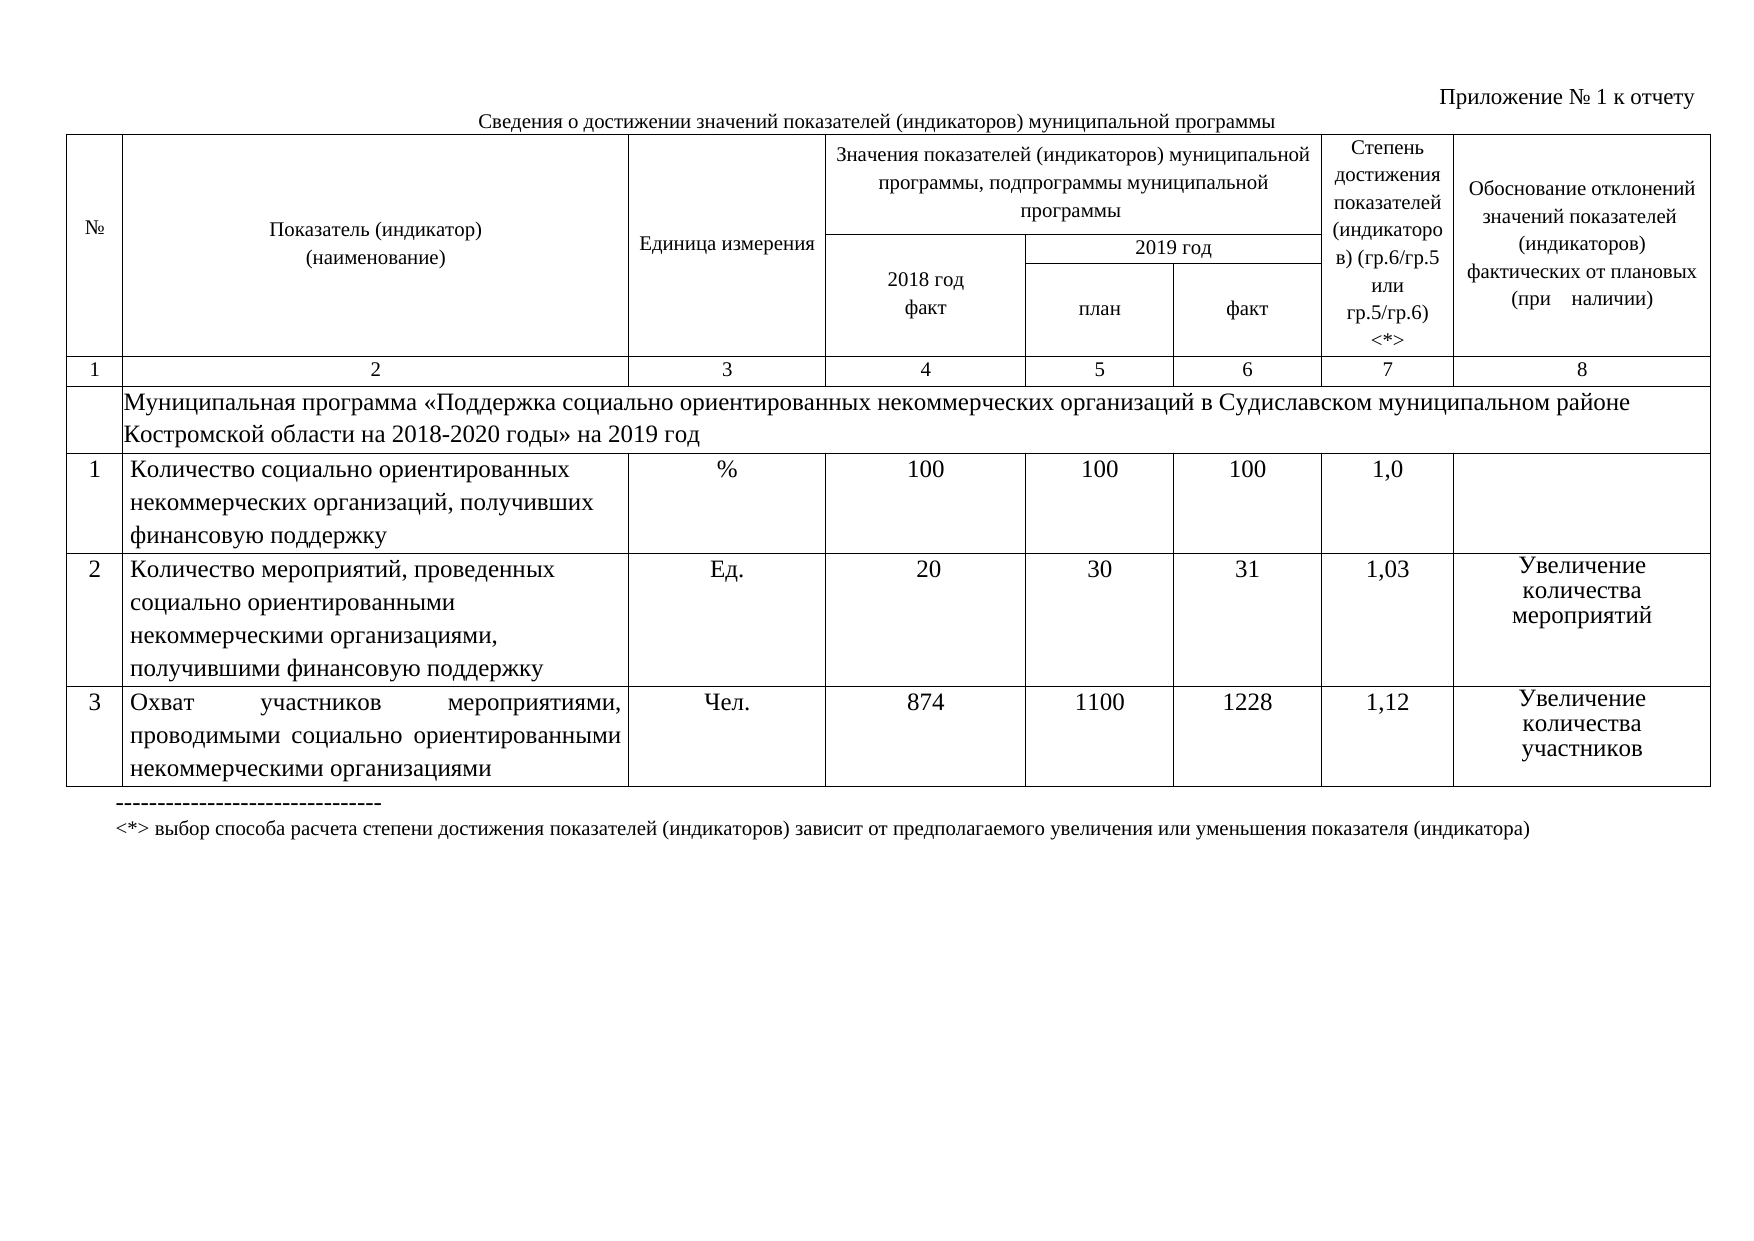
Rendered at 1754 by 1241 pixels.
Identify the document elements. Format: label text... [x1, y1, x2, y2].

table_cell 2 [123, 357, 628, 386]
table_cell 1,12 [1322, 687, 1453, 786]
table_cell Увеличение количества участников [1454, 687, 1710, 786]
table_cell 1,03 [1322, 554, 1453, 686]
table_header Обоснование отклонений значений показателей (индикаторов) фактических от плановых (при наличии) [1454, 135, 1710, 356]
table_cell 30 [1026, 554, 1173, 686]
text Приложение № 1 к отчету [59, 83, 1695, 109]
table_cell 20 [826, 554, 1025, 686]
table_header № [67, 135, 122, 356]
table_cell 8 [1454, 357, 1710, 386]
table_cell 31 [1174, 554, 1321, 686]
table_cell 1228 [1174, 687, 1321, 786]
table_cell 100 [1026, 454, 1173, 553]
table_cell 2019 год [1026, 235, 1321, 263]
table_cell 6 [1174, 357, 1321, 386]
table_cell 1,0 [1322, 454, 1453, 553]
table_header Единица измерения [629, 135, 825, 356]
table_cell Охват участников мероприятиями, проводимыми социально ориентированными некоммерческими организациями [123, 687, 628, 786]
text <*> выбор способа расчета степени достижения показателей (индикаторов) зависит от предполагаемого увеличения или уменьшения показателя (индикатора) [59, 816, 1695, 840]
table_cell [1454, 454, 1710, 553]
table_cell 3 [629, 357, 825, 386]
text -------------------------------- [59, 787, 1695, 816]
text Сведения о достижении значений показателей (индикаторов) муниципальной программы [59, 109, 1695, 133]
table_cell 100 [1174, 454, 1321, 553]
table_header Значения показателей (индикаторов) муниципальной программы, подпрограммы муниципальной программы [826, 135, 1321, 233]
table_cell 7 [1322, 357, 1453, 386]
table_cell план [1026, 264, 1173, 356]
table_cell 1 [67, 454, 122, 553]
table_cell Ед. [629, 554, 825, 686]
table_cell 100 [826, 454, 1025, 553]
table_cell % [629, 454, 825, 553]
table_cell 4 [826, 357, 1025, 386]
table_header Степень достижения показателей (индикаторов) (гр.6/гр.5 или гр.5/гр.6) <*> [1322, 135, 1453, 356]
table_header Показатель (индикатор) (наименование) [123, 135, 628, 356]
table_cell 2018 год факт [826, 235, 1025, 356]
table_cell Увеличение количества мероприятий [1454, 554, 1710, 686]
table_cell 1100 [1026, 687, 1173, 786]
table_cell 3 [67, 687, 122, 786]
table_cell [67, 387, 122, 453]
table_cell 874 [826, 687, 1025, 786]
table_cell 1 [67, 357, 122, 386]
table_cell факт [1174, 264, 1321, 356]
table_cell 5 [1026, 357, 1173, 386]
table_cell Количество социально ориентированных некоммерческих организаций, получивших финансовую поддержку [123, 454, 628, 553]
table_cell 2 [67, 554, 122, 686]
table_cell Чел. [629, 687, 825, 786]
table_cell Количество мероприятий, проведенных социально ориентированными некоммерческими организациями, получившими финансовую поддержку [123, 554, 628, 686]
table_cell Муниципальная программа «Поддержка социально ориентированных некоммерческих организаций в Судиславском муниципальном районе Костромской области на 2018-2020 годы» на 2019 год [123, 387, 1710, 453]
